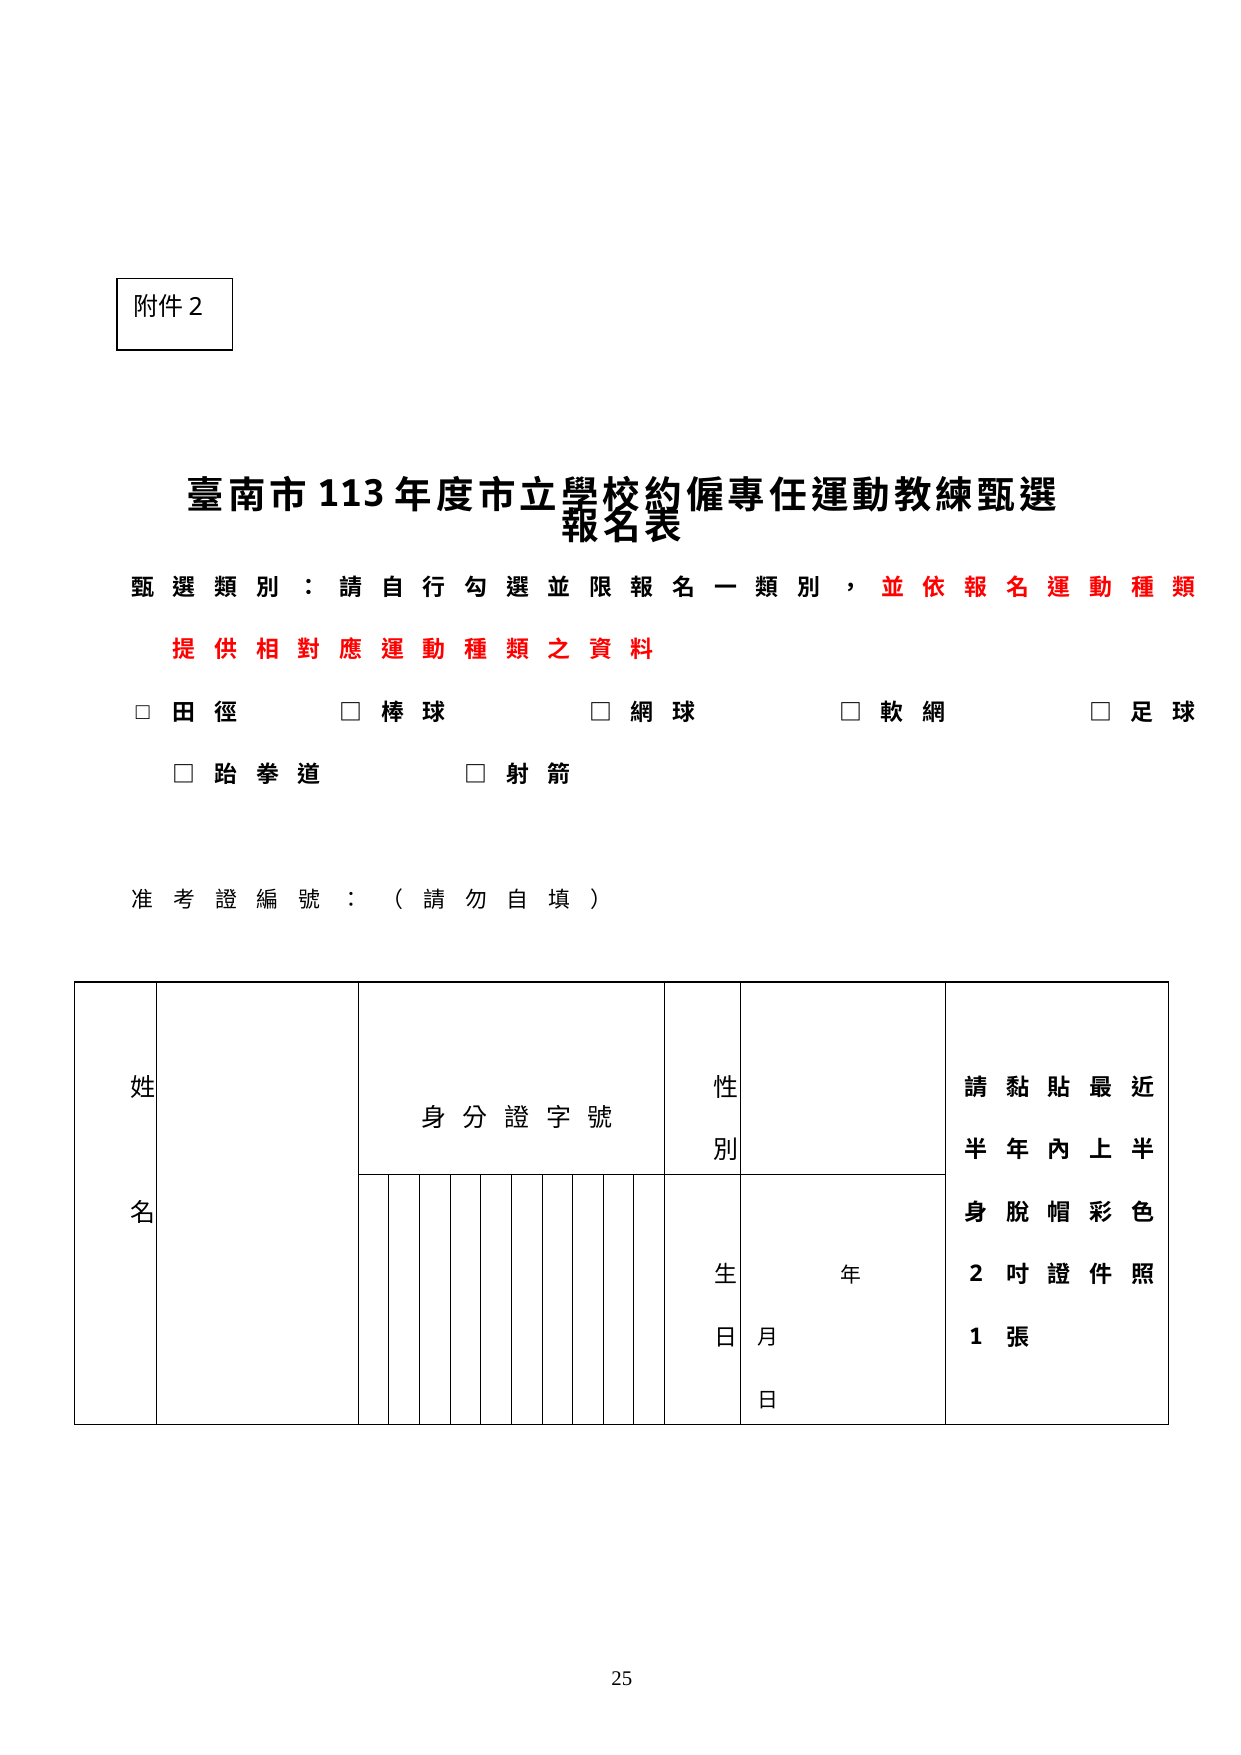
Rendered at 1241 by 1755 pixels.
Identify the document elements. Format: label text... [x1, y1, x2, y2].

table_cell [573, 1175, 603, 1424]
table_header 姓 名 [75, 983, 156, 1424]
table_header 請黏貼最近半年內上半身脫帽彩色2吋證件照1張 [946, 983, 1168, 1424]
table_cell [359, 1175, 388, 1424]
table_header [741, 983, 945, 1174]
text □田徑 □棒球 □網球 □軟網 □足球 □跆拳道 □射箭 [92, 669, 1206, 794]
table_cell [543, 1175, 572, 1424]
table_header [157, 983, 358, 1424]
table_cell [389, 1175, 419, 1424]
table_cell [451, 1175, 480, 1424]
table_cell 生日 [665, 1175, 740, 1424]
table_cell 年 月 日 [741, 1175, 945, 1424]
table_cell [481, 1175, 511, 1424]
text 臺南市113年度市立學校約僱專任運動教練甄選 [122, 419, 1122, 481]
table_cell [634, 1175, 664, 1424]
text 附件2 [133, 287, 217, 323]
text 准考證編號：（請勿自填） [59, 856, 1122, 919]
table_header 性別 [665, 983, 740, 1174]
text 報名表 [122, 481, 1122, 544]
table_cell [420, 1175, 450, 1424]
table_cell [604, 1175, 633, 1424]
table_cell [512, 1175, 542, 1424]
text 甄選類別：請自行勾選並限報名一類別，並依報名運動種類提供相對應運動種類之資料 [92, 544, 1206, 669]
table_header 身分證字號 [359, 983, 664, 1174]
